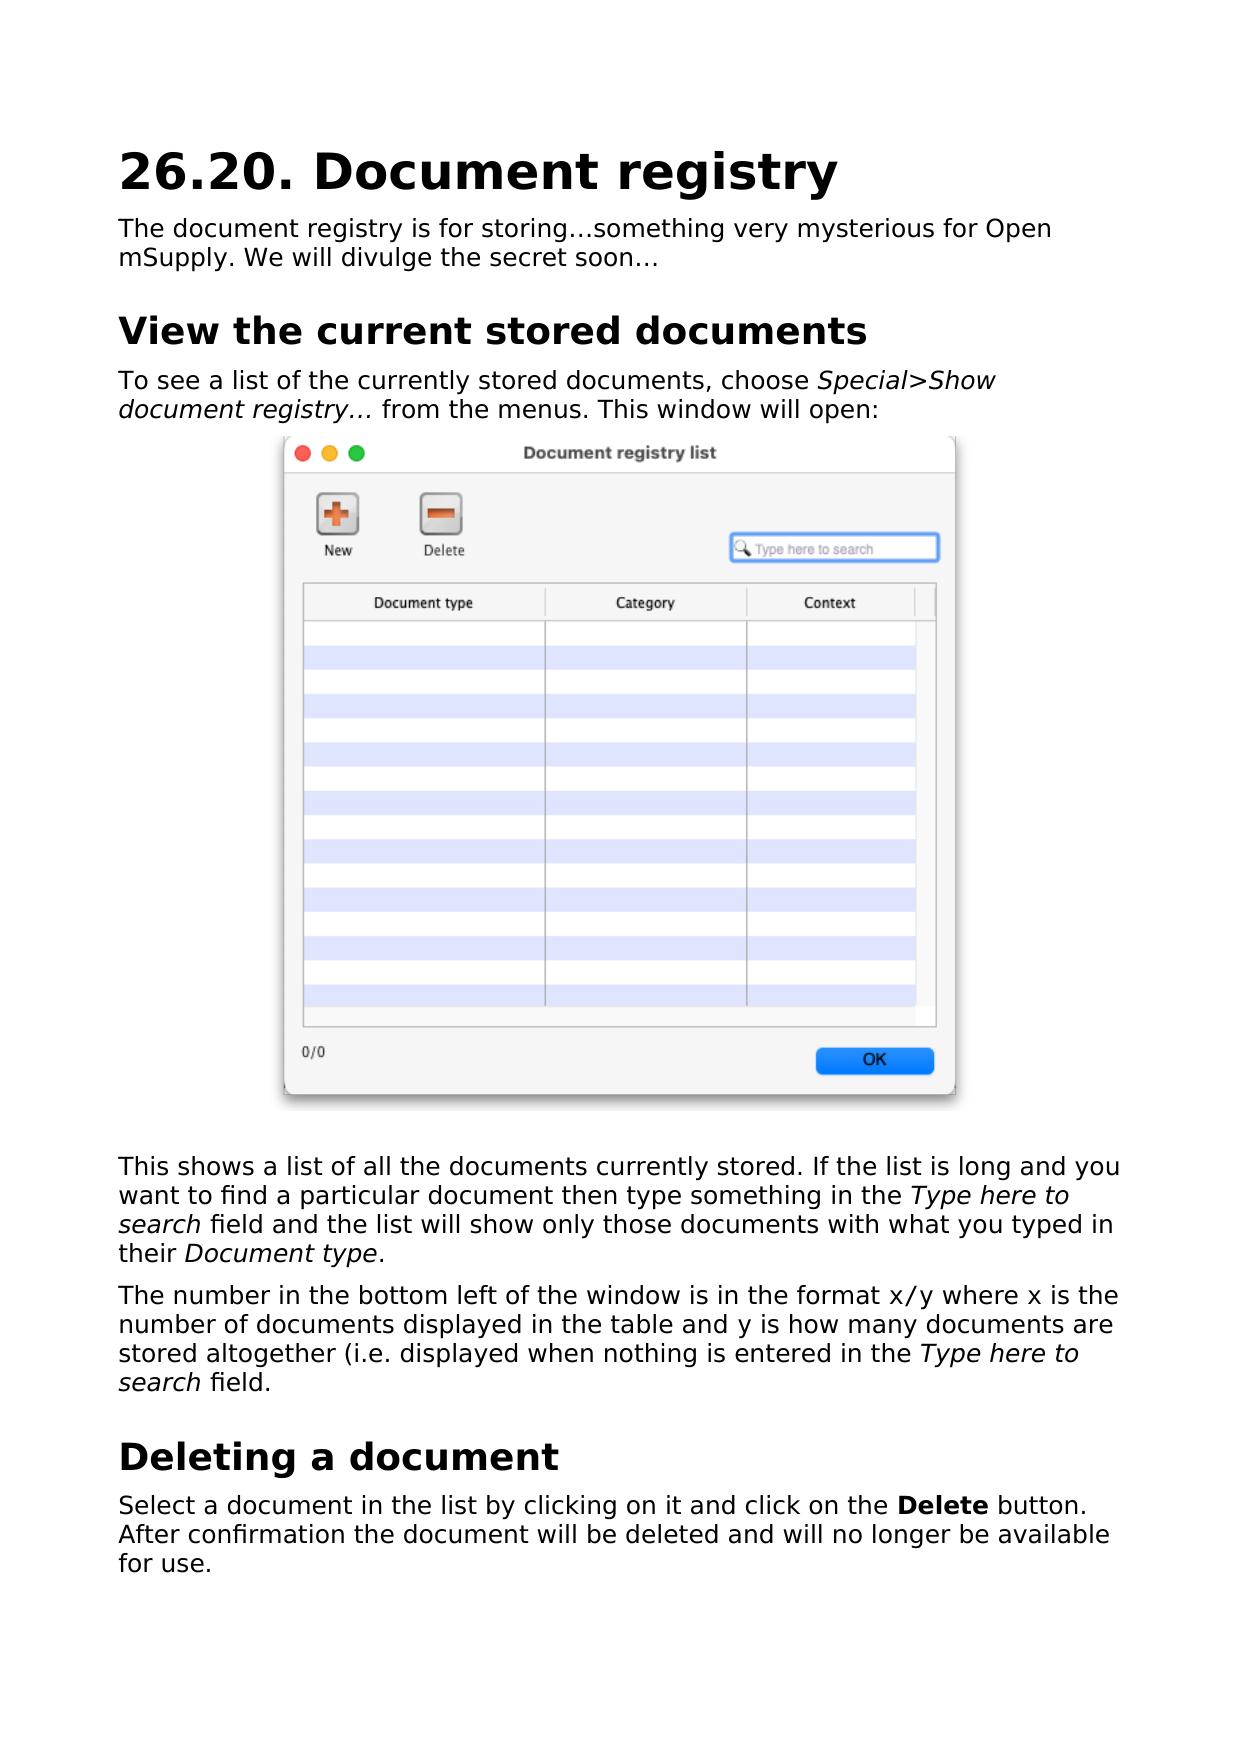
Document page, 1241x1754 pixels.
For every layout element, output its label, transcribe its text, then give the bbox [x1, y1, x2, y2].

text The number in the bottom left of the window is in the format x/y where x is the number of documents displayed in the table and y is how many documents are stored altogether (i.e. displayed when nothing is entered in the Type here to search field. [118, 1281, 1122, 1398]
subtitle View the current stored documents [118, 310, 1122, 353]
subtitle 26.20. Document registry [118, 143, 1122, 201]
text Select a document in the list by clicking on it and click on the Delete button. After confirmation the document will be deleted and will no longer be available for use. [118, 1491, 1122, 1579]
text To see a list of the currently stored documents, choose Special>Show document registry… from the menus. This window will open: [118, 366, 1122, 424]
text This shows a list of all the documents currently stored. If the list is long and you want to find a particular document then type something in the Type here to search field and the list will show only those documents with what you typed in their Document type. [118, 1152, 1122, 1268]
picture [268, 436, 972, 1111]
subtitle Deleting a document [118, 1435, 1122, 1479]
text The document registry is for storing…something very mysterious for Open mSupply. We will divulge the secret soon… [118, 214, 1122, 272]
